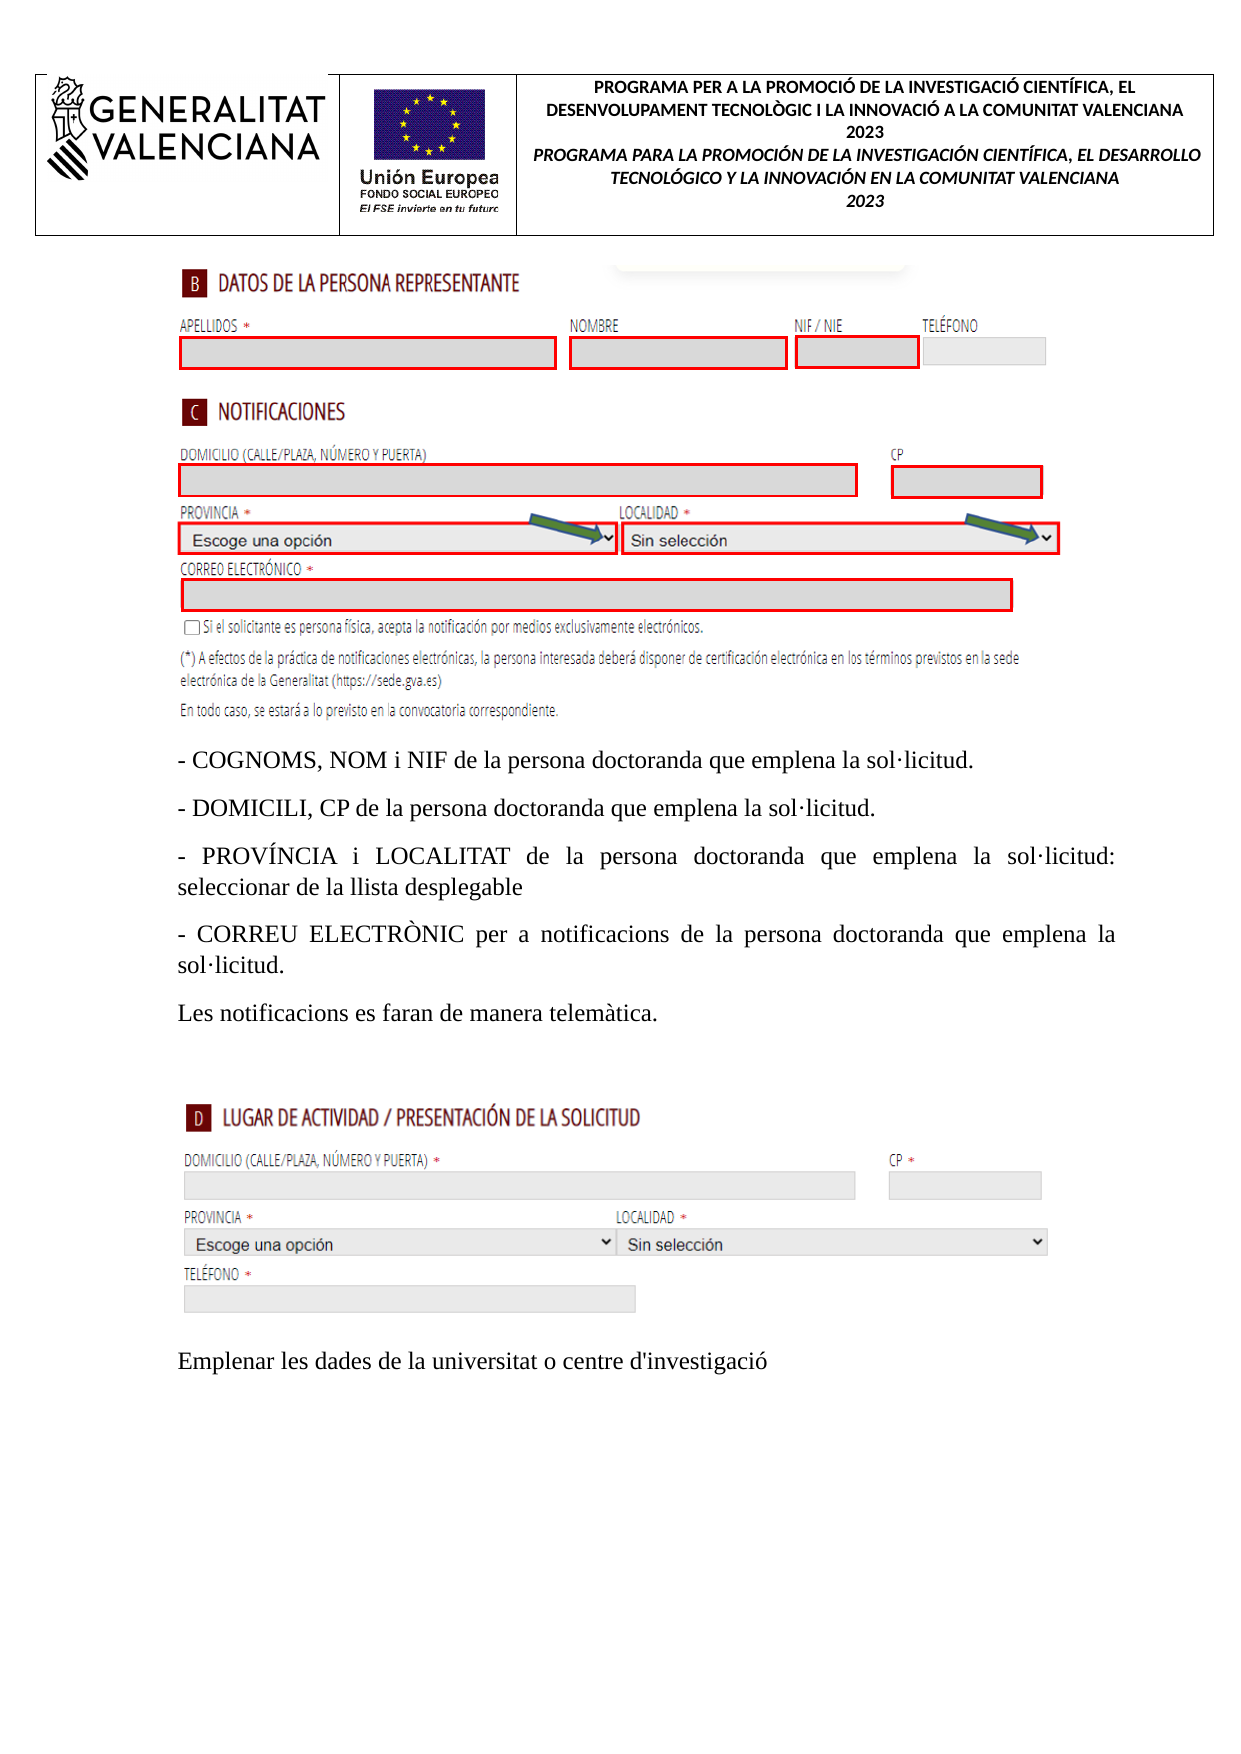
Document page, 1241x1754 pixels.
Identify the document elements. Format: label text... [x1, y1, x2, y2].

picture [177, 265, 1063, 727]
picture [177, 1093, 1063, 1328]
text - DOMICILI, CP de la persona doctoranda que emplena la sol·licitud. [177, 793, 1117, 822]
picture [47, 74, 328, 182]
text Emplenar les dades de la universitat o centre d'investigació [177, 1346, 1117, 1375]
text - PROVÍNCIA i LOCALITAT de la persona doctoranda que emplena la sol·licitud: seleccionar de la llista desplegable [177, 841, 1117, 901]
text - CORREU ELECTRÒNIC per a notificacions de la persona doctoranda que emplena la sol·licitud. [177, 919, 1117, 979]
text Les notificacions es faran de manera telemàtica. [177, 998, 1117, 1027]
text - COGNOMS, NOM i NIF de la persona doctoranda que emplena la sol·licitud. [177, 745, 1117, 774]
picture [360, 89, 499, 212]
